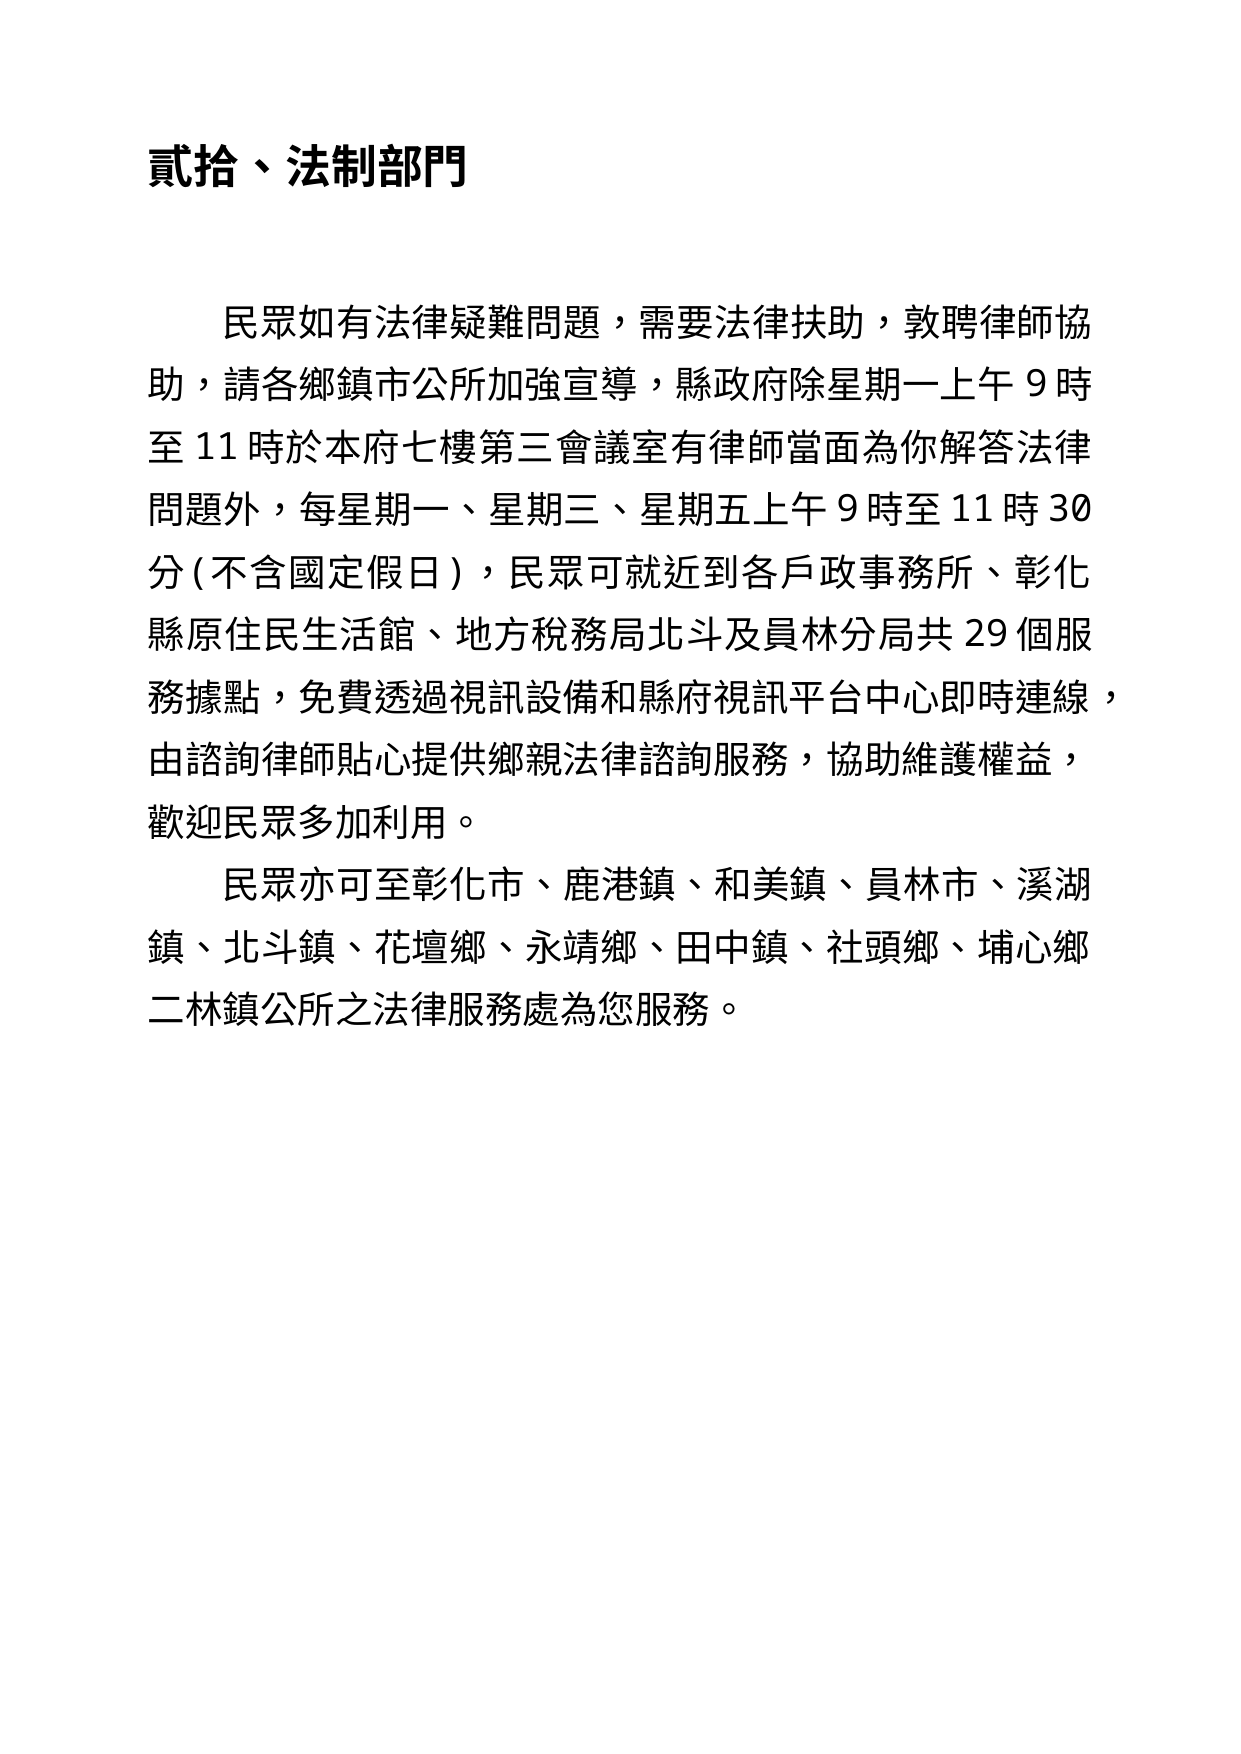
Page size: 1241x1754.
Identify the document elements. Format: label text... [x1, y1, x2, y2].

text 民眾亦可至彰化市、鹿港鎮、和美鎮、員林市、溪湖鎮、北斗鎮、花壇鄉、永靖鄉、田中鎮、社頭鄉、埔心鄉、二林鎮公所之法律服務處為您服務。 [148, 841, 1092, 1028]
text 民眾如有法律疑難問題，需要法律扶助，敦聘律師協助，請各鄉鎮市公所加強宣導，縣政府除星期一上午9時至11時於本府七樓第三會議室有律師當面為你解答法律問題外，每星期一、星期三、星期五上午9時至11時30分(不含國定假日)，民眾可就近到各戶政事務所、彰化縣原住民生活館、地方稅務局北斗及員林分局共29個服務據點，免費透過視訊設備和縣府視訊平台中心即時連線，由諮詢律師貼心提供鄉親法律諮詢服務，協助維護權益，歡迎民眾多加利用。 [148, 278, 1092, 841]
text 貳拾、法制部門 [148, 91, 1092, 216]
